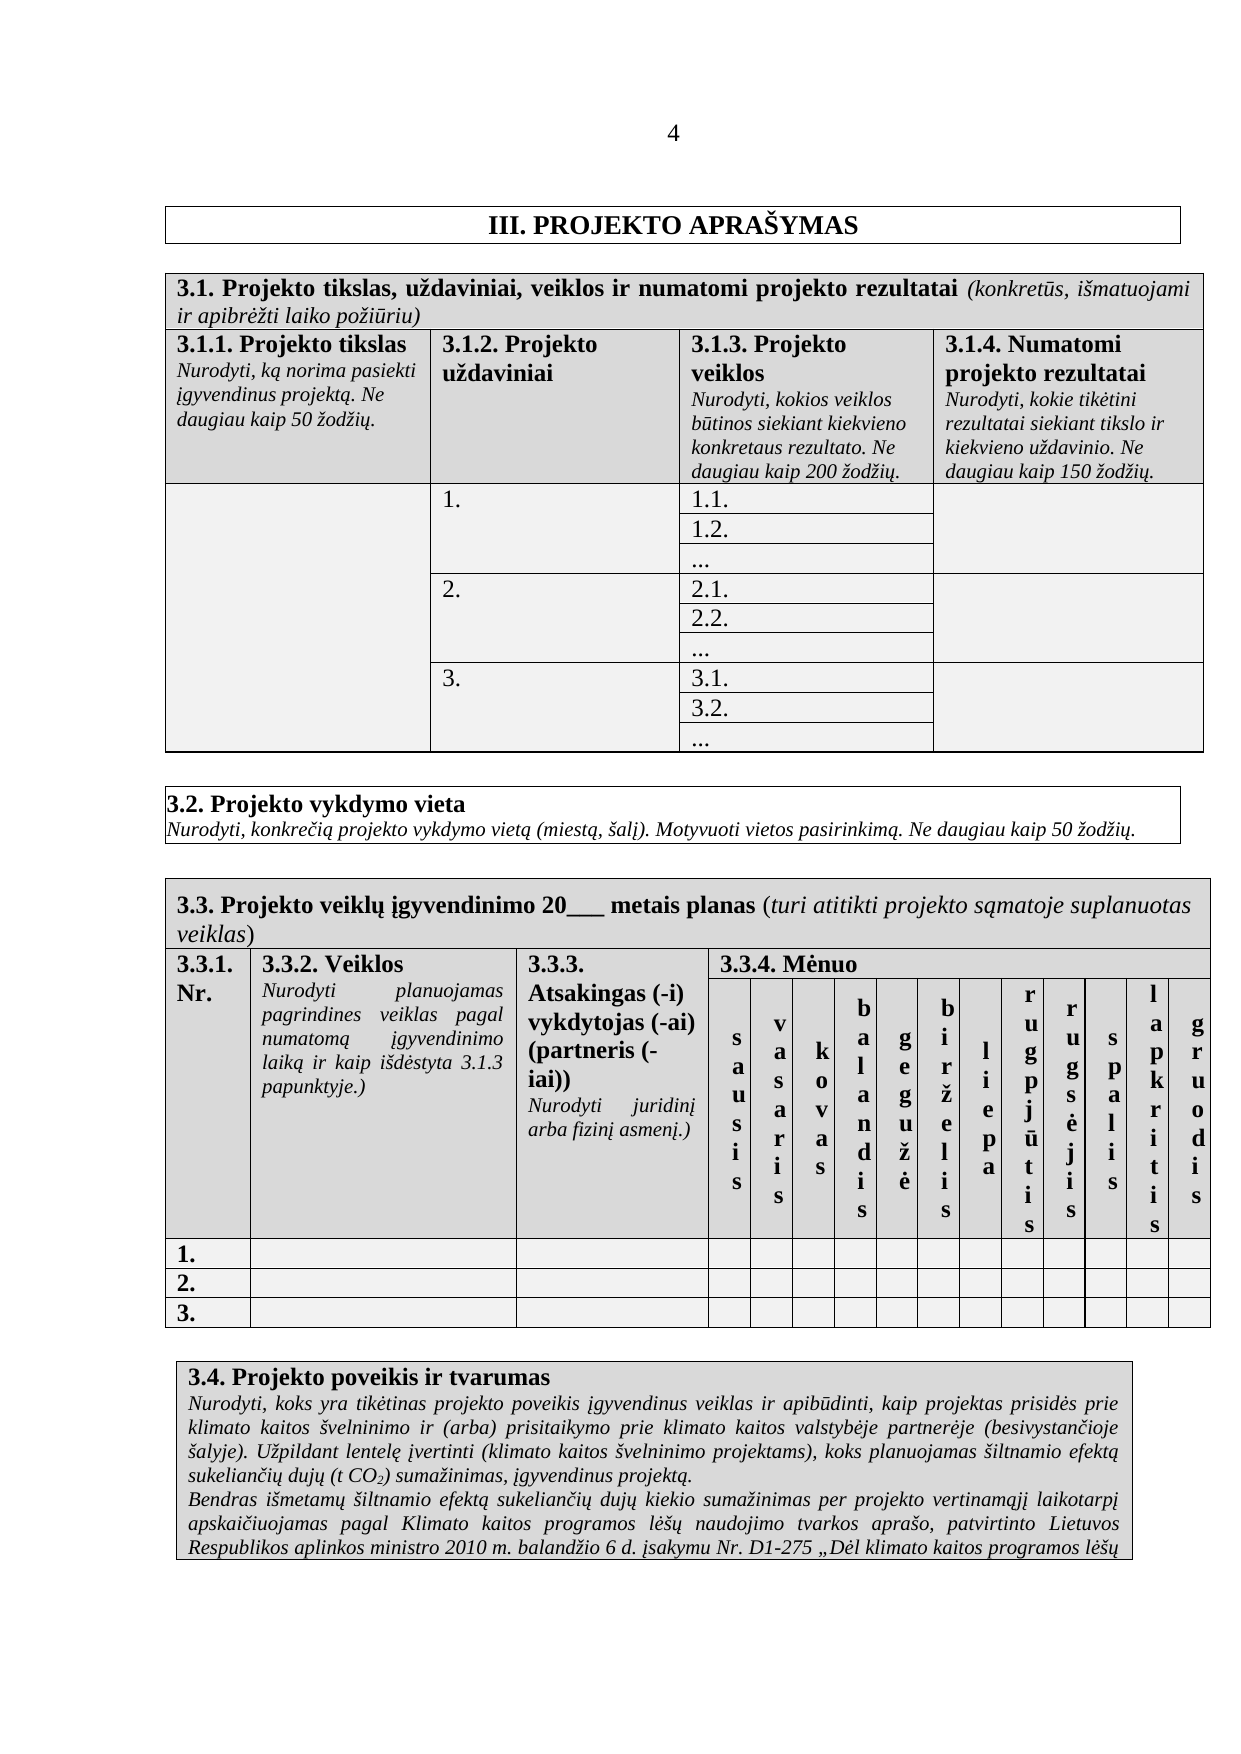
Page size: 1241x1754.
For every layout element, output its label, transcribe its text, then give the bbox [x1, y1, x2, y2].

table_cell [1086, 1269, 1126, 1297]
table_cell [1127, 1239, 1168, 1267]
text III. Projekto aprašymas [166, 207, 1180, 243]
table_cell balandis [835, 979, 876, 1238]
table_cell [751, 1298, 792, 1327]
table_cell [1086, 1298, 1126, 1327]
table_cell rugsėjis [1044, 979, 1084, 1238]
table_cell [251, 1269, 516, 1297]
table_cell [166, 484, 430, 751]
table_cell [1127, 1298, 1168, 1327]
table_cell [877, 1269, 917, 1297]
table_cell 3. [166, 1298, 250, 1327]
table_cell [835, 1298, 876, 1327]
table_cell [793, 1269, 834, 1297]
table_header 3.3. Projekto veiklų įgyvendinimo 20___ metais planas (turi atitikti projekto sąmatoje suplanuotas veiklas) [166, 879, 1210, 948]
table_cell 3.3.2. Veiklos Nurodyti planuojamas pagrindines veiklas pagal numatomą įgyvendinimo laiką ir kaip išdėstyta 3.1.3 papunktyje.) [251, 949, 516, 1238]
table_cell [934, 663, 1203, 751]
table_cell [960, 1269, 1001, 1297]
table_cell 2.2. [680, 604, 933, 632]
table_cell 2. [166, 1269, 250, 1297]
table_cell 1. [166, 1239, 250, 1267]
table_cell sausis [709, 979, 750, 1238]
table_cell [934, 574, 1203, 662]
table_cell 2. [431, 574, 679, 662]
table_cell [918, 1239, 959, 1267]
table_cell 3.3.4. Mėnuo [709, 949, 1210, 978]
table_cell [793, 1298, 834, 1327]
table_cell [960, 1239, 1001, 1267]
table_cell [918, 1298, 959, 1327]
table_cell 3.3.3. Atsakingas (-i) vykdytojas (-ai) (partneris (-iai)) Nurodyti juridinį arba fizinį asmenį.) [517, 949, 708, 1238]
table_cell [517, 1269, 708, 1297]
table_cell [934, 484, 1203, 573]
table_cell 3.1.1. Projekto tikslas Nurodyti, ką norima pasiekti įgyvendinus projektą. Ne daugiau kaip 50 žodžių. [166, 330, 430, 483]
table_cell vasaris [751, 979, 792, 1238]
table_cell 3.1.3. Projekto veiklos Nurodyti, kokios veiklos būtinos siekiant kiekvieno konkretaus rezultato. Ne daugiau kaip 200 žodžių. [680, 330, 933, 483]
table_cell kovas [793, 979, 834, 1238]
table_cell gegužė [877, 979, 917, 1238]
table_cell [1002, 1239, 1043, 1267]
table_cell [835, 1269, 876, 1297]
table_cell [1002, 1298, 1043, 1327]
table_cell liepa [960, 979, 1001, 1238]
table_cell 2.1. [680, 574, 933, 602]
table_cell 3.2. [680, 693, 933, 722]
table_cell 3.3.1. Nr. [166, 949, 250, 1238]
table_cell [251, 1239, 516, 1267]
table_header 3.1. Projekto tikslas, uždaviniai, veiklos ir numatomi projekto rezultatai (konkretūs, išmatuojami ir apibrėžti laiko požiūriu) [166, 274, 1203, 328]
text Nurodyti, konkrečią projekto vykdymo vietą (miestą, šalį). Motyvuoti vietos pasirinkimą. Ne daugiau kaip 50 žodžių. [166, 814, 1180, 843]
table_cell [1044, 1298, 1084, 1327]
table_cell [1169, 1298, 1210, 1327]
table_cell [1044, 1239, 1084, 1267]
table_cell [751, 1239, 792, 1267]
table_cell 1. [431, 484, 679, 573]
table_cell 1.2. [680, 514, 933, 543]
table_cell [877, 1239, 917, 1267]
table_cell [1127, 1269, 1168, 1297]
table_cell [835, 1239, 876, 1267]
table_cell [517, 1298, 708, 1327]
table_cell [517, 1239, 708, 1267]
table_cell [1169, 1239, 1210, 1267]
table_cell [751, 1269, 792, 1297]
table_cell ... [680, 723, 933, 751]
table_cell [1086, 1239, 1126, 1267]
table_cell [709, 1269, 750, 1297]
table_cell [877, 1298, 917, 1327]
table_cell [918, 1269, 959, 1297]
table_cell ... [680, 544, 933, 573]
table_cell gruodis [1169, 979, 1210, 1238]
table_cell lapkritis [1127, 979, 1168, 1238]
table_cell 3. [431, 663, 679, 751]
table_cell birželis [918, 979, 959, 1238]
table_cell [251, 1298, 516, 1327]
table_cell spalis [1086, 979, 1126, 1238]
table_cell 3.1.4. Numatomi projekto rezultatai Nurodyti, kokie tikėtini rezultatai siekiant tikslo ir kiekvieno uždavinio. Ne daugiau kaip 150 žodžių. [934, 330, 1203, 483]
table_cell 3.1. [680, 663, 933, 692]
table_cell 1.1. [680, 484, 933, 513]
table_cell [1169, 1269, 1210, 1297]
table_cell [1044, 1269, 1084, 1297]
table_cell [793, 1239, 834, 1267]
table_cell [960, 1298, 1001, 1327]
table_cell [709, 1298, 750, 1327]
table_cell rugpjūtis [1002, 979, 1043, 1238]
text 3.2. Projekto vykdymo vieta [166, 787, 1180, 814]
table_cell ... [680, 633, 933, 662]
table_cell [1002, 1269, 1043, 1297]
table_header 3.4. Projekto poveikis ir tvarumas Nurodyti, koks yra tikėtinas projekto poveikis įgyvendinus veiklas ir apibūdinti, kaip projektas prisidės prie klimato kaitos švelninimo ir (arba) prisitaikymo prie klimato kaitos valstybėje partnerėje (besivystančioje šalyje). Užpildant lentelę įvertinti (klimato kaitos švelninimo projektams), koks planuojamas šiltnamio efektą sukeliančių dujų (t CO2) sumažinimas, įgyvendinus projektą. Bendras išmetamų šiltnamio efektą sukeliančių dujų kiekio sumažinimas per projekto vertinamąjį laikotarpį apskaičiuojamas pagal Klimato kaitos programos lėšų naudojimo tvarkos aprašo, patvirtinto Lietuvos Respublikos aplinkos ministro 2010 m. balandžio 6 d. įsakymu Nr. D1-275 „Dėl klimato kaitos programos lėšų [177, 1362, 1132, 1559]
table_cell 3.1.2. Projekto uždaviniai [431, 330, 679, 483]
table_cell [709, 1239, 750, 1267]
